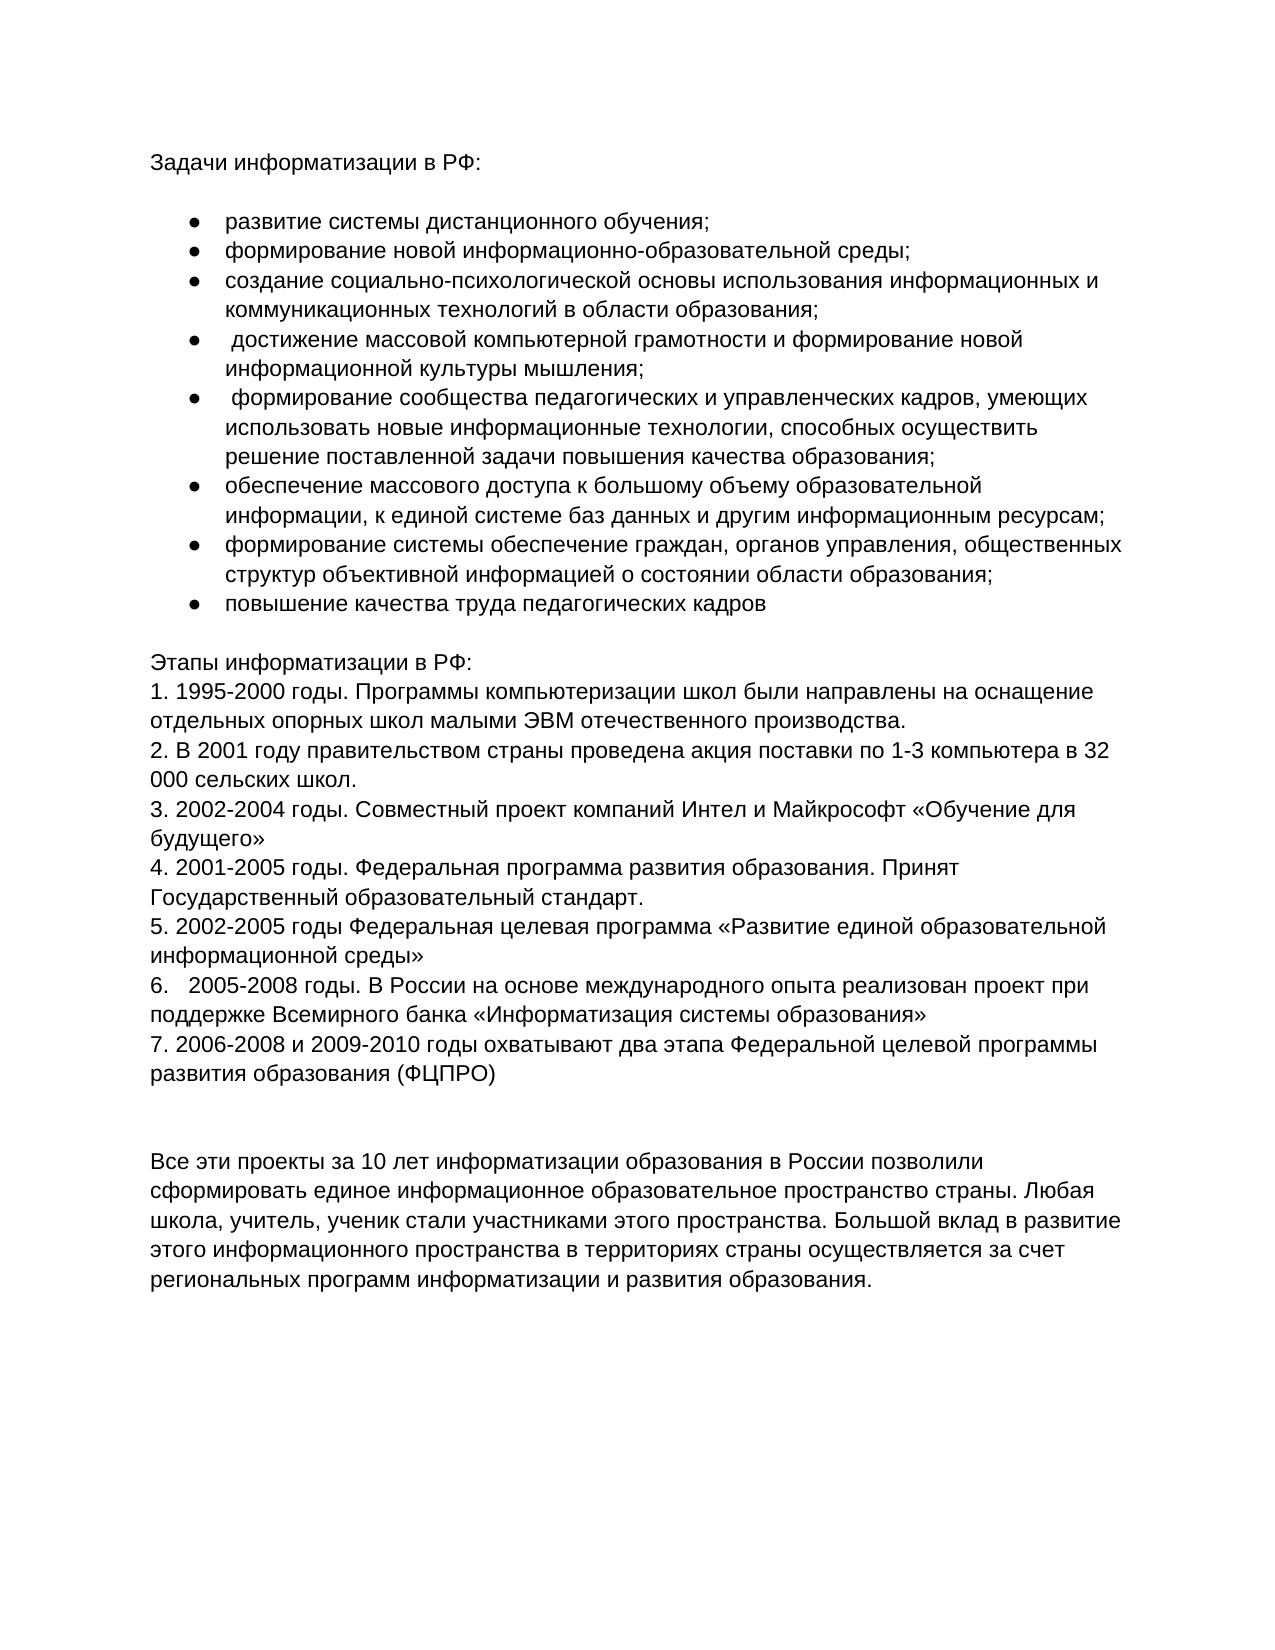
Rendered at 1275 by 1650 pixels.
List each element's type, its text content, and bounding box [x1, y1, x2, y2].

text 5. 2002-2005 годы Федеральная целевая программа «Развитие единой образовательной информационной среды» [150, 914, 1125, 969]
text 6. 2005-2008 годы. В России на основе международного опыта реализован проект при поддержке Всемирного банка «Информатизация системы образования» [150, 972, 1125, 1027]
list повышение качества труда педагогических кадров [187, 591, 1125, 616]
list формирование сообщества педагогических и управленческих кадров, умеющих использовать новые информационные технологии, способных осуществить решение поставленной задачи повышения качества образования; [187, 385, 1125, 469]
text Все эти проекты за 10 лет информатизации образования в России позволили сформировать единое информационное образовательное пространство страны. Любая школа, учитель, ученик стали участниками этого пространства. Большой вклад в развитие этого информационного пространства в территориях страны осуществляется за счет региональных программ информатизации и развития образования. [150, 1149, 1125, 1292]
list развитие системы дистанционного обучения; [187, 209, 1125, 234]
text 2. В 2001 году правительством страны проведена акция поставки по 1-3 компьютера в 32 000 сельских школ. [150, 737, 1125, 792]
list формирование новой информационно-образовательной среды; [187, 238, 1125, 264]
text Задачи информатизации в РФ: [150, 150, 1125, 176]
list достижение массовой компьютерной грамотности и формирование новой информационной культуры мышления; [187, 326, 1125, 381]
text Этапы информатизации в РФ: [150, 649, 1125, 675]
text 3. 2002-2004 годы. Совместный проект компаний Интел и Майкрософт «Обучение для будущего» [150, 796, 1125, 851]
list обеспечение массового доступа к большому объему образовательной информации, к единой системе баз данных и другим информационным ресурсам; [187, 473, 1125, 528]
text 1. 1995-2000 годы. Программы компьютеризации школ были направлены на оснащение отдельных опорных школ малыми ЭВМ отечественного производства. [150, 679, 1125, 734]
text 4. 2001-2005 годы. Федеральная программа развития образования. Принят Государственный образовательный стандарт. [150, 855, 1125, 910]
text 7. 2006-2008 и 2009-2010 годы охватывают два этапа Федеральной целевой программы развития образования (ФЦПРО) [150, 1031, 1125, 1086]
list формирование системы обеспечение граждан, органов управления, общественных структур объективной информацией о состоянии области образования; [187, 532, 1125, 587]
list создание социально-психологической основы использования информационных и коммуникационных технологий в области образования; [187, 267, 1125, 322]
